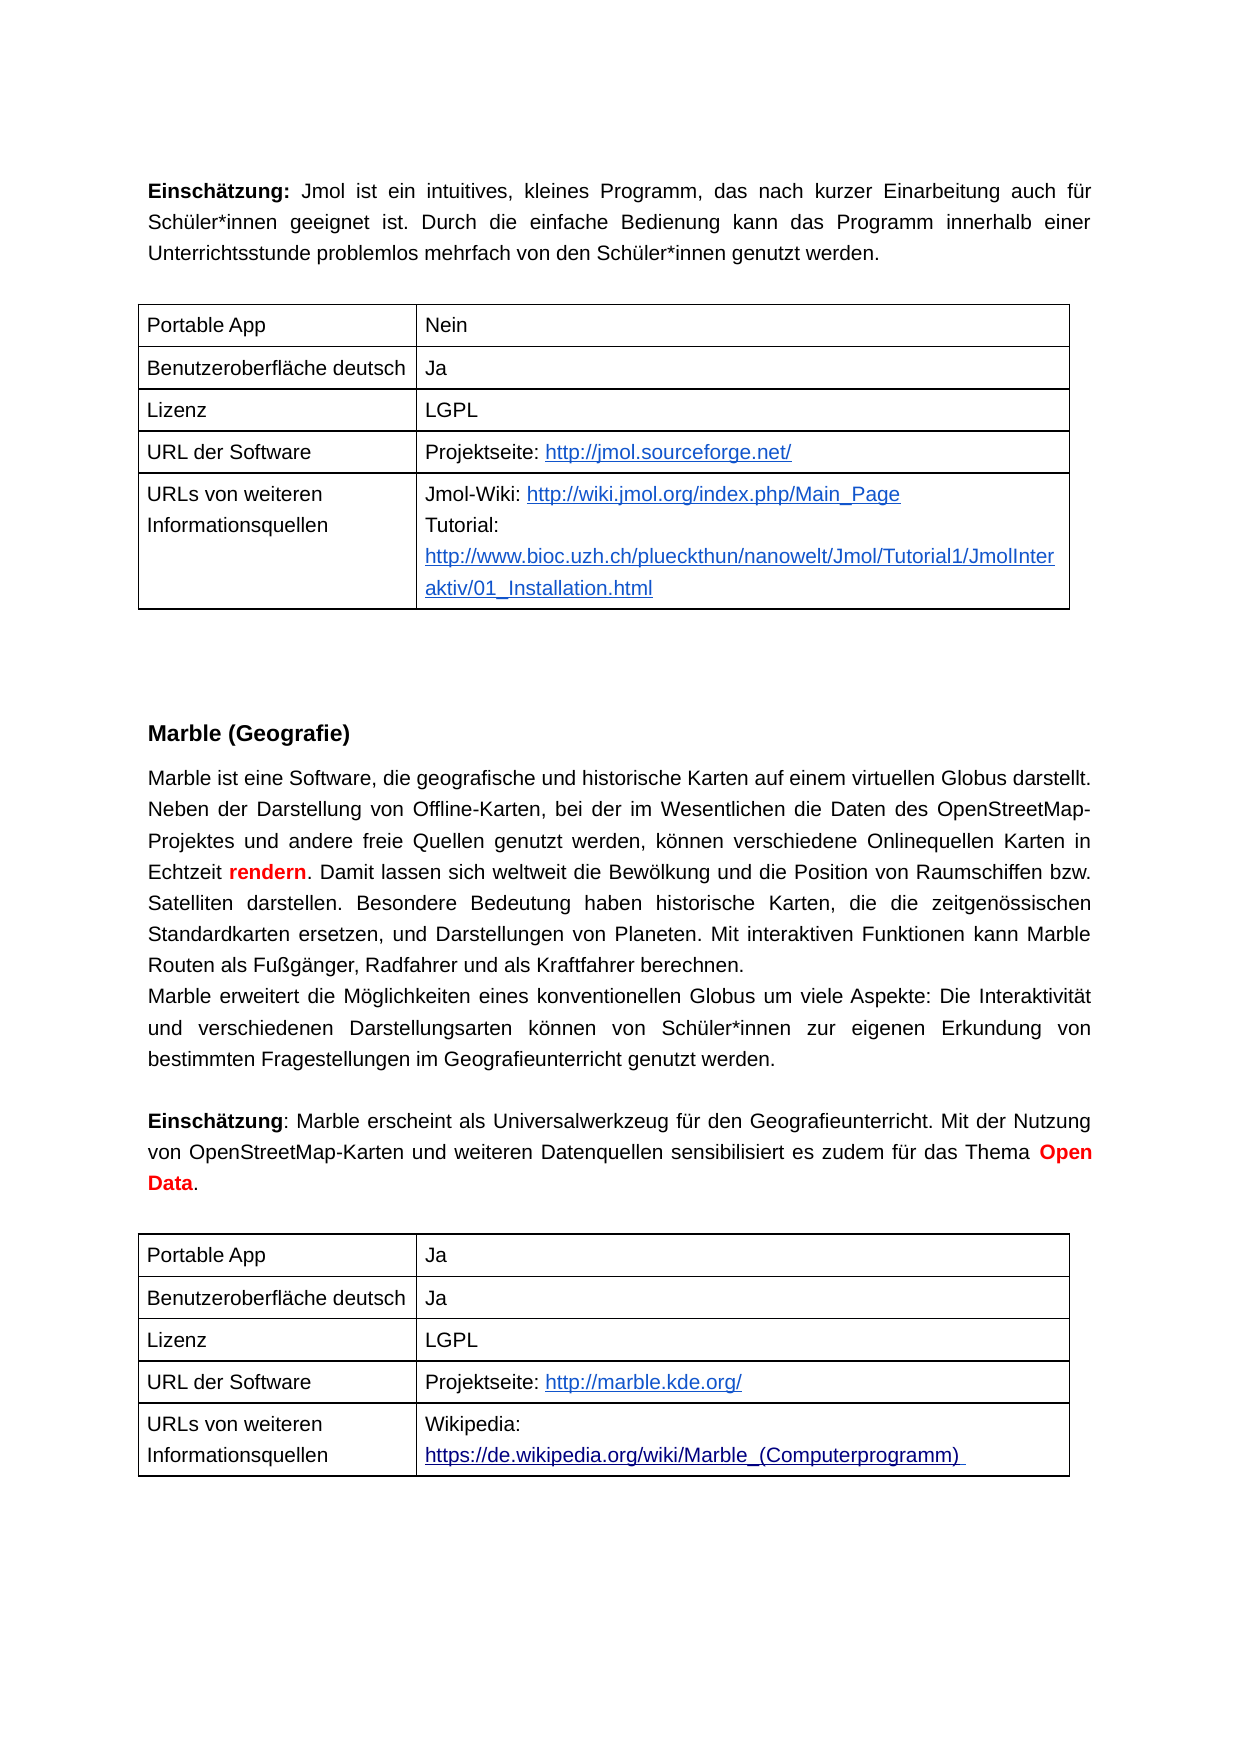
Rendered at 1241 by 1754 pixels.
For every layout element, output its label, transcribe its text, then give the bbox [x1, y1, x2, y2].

table_cell LGPL [417, 390, 1069, 430]
text Marble ist eine Software, die geografische und historische Karten auf einem virtuellen Globus darstellt. Neben der Darstellung von Offline-Karten, bei der im Wesentlichen die Daten des OpenStreetMap-Projektes und andere freie Quellen genutzt werden, können verschiedene Onlinequellen Karten in Echtzeit rendern. Damit lassen sich weltweit die Bewölkung und die Position von Raumschiffen bzw. Satelliten darstellen. Besondere Bedeutung haben historische Karten, die die zeitgenössischen Standardkarten ersetzen, und Darstellungen von Planeten. Mit interaktiven Funktionen kann Marble Routen als Fußgänger, Radfahrer und als Kraftfahrer berechnen. [148, 766, 1092, 977]
table_cell Benutzeroberfläche deutsch [139, 347, 416, 388]
table_cell Benutzeroberfläche deutsch [139, 1277, 416, 1318]
table_cell Projektseite: http://marble.kde.org/ [417, 1362, 1069, 1402]
table_header Ja [417, 1235, 1069, 1276]
table_cell Wikipedia: https://de.wikipedia.org/wiki/Marble_(Computerprogramm) [417, 1404, 1069, 1475]
text Einschätzung: Jmol ist ein intuitives, kleines Programm, das nach kurzer Einarbeitung auch für Schüler*innen geeignet ist. Durch die einfache Bedienung kann das Programm innerhalb einer Unterrichtsstunde problemlos mehrfach von den Schüler*innen genutzt werden. [148, 179, 1092, 265]
table_header Nein [417, 305, 1069, 346]
table_header Portable App [139, 305, 416, 346]
table_cell Jmol-Wiki: http://wiki.jmol.org/index.php/Main_Page Tutorial: http://www.bioc.uzh.ch/plueckthun/nanowelt/Jmol/Tutorial1/JmolInteraktiv/01_Installation.html [417, 474, 1069, 608]
table_cell Lizenz [139, 1319, 416, 1360]
subtitle Marble (Geografie) [148, 719, 1092, 746]
table_cell URLs von weiteren Informationsquellen [139, 474, 416, 608]
table_cell URLs von weiteren Informationsquellen [139, 1404, 416, 1475]
table_cell URL der Software [139, 1362, 416, 1402]
table_cell Projektseite: http://jmol.sourceforge.net/ [417, 432, 1069, 472]
table_cell Ja [417, 1277, 1069, 1318]
text Einschätzung: Marble erscheint als Universalwerkzeug für den Geografieunterricht. Mit der Nutzung von OpenStreetMap-Karten und weiteren Datenquellen sensibilisiert es zudem für das Thema Open Data. [148, 1109, 1092, 1195]
table_header Portable App [139, 1235, 416, 1276]
table_cell URL der Software [139, 432, 416, 472]
table_cell Lizenz [139, 390, 416, 430]
text Marble erweitert die Möglichkeiten eines konventionellen Globus um viele Aspekte: Die Interaktivität und verschiedenen Darstellungsarten können von Schüler*innen zur eigenen Erkundung von bestimmten Fragestellungen im Geografieunterricht genutzt werden. [148, 984, 1092, 1070]
table_cell Ja [417, 347, 1069, 388]
table_cell LGPL [417, 1319, 1069, 1360]
